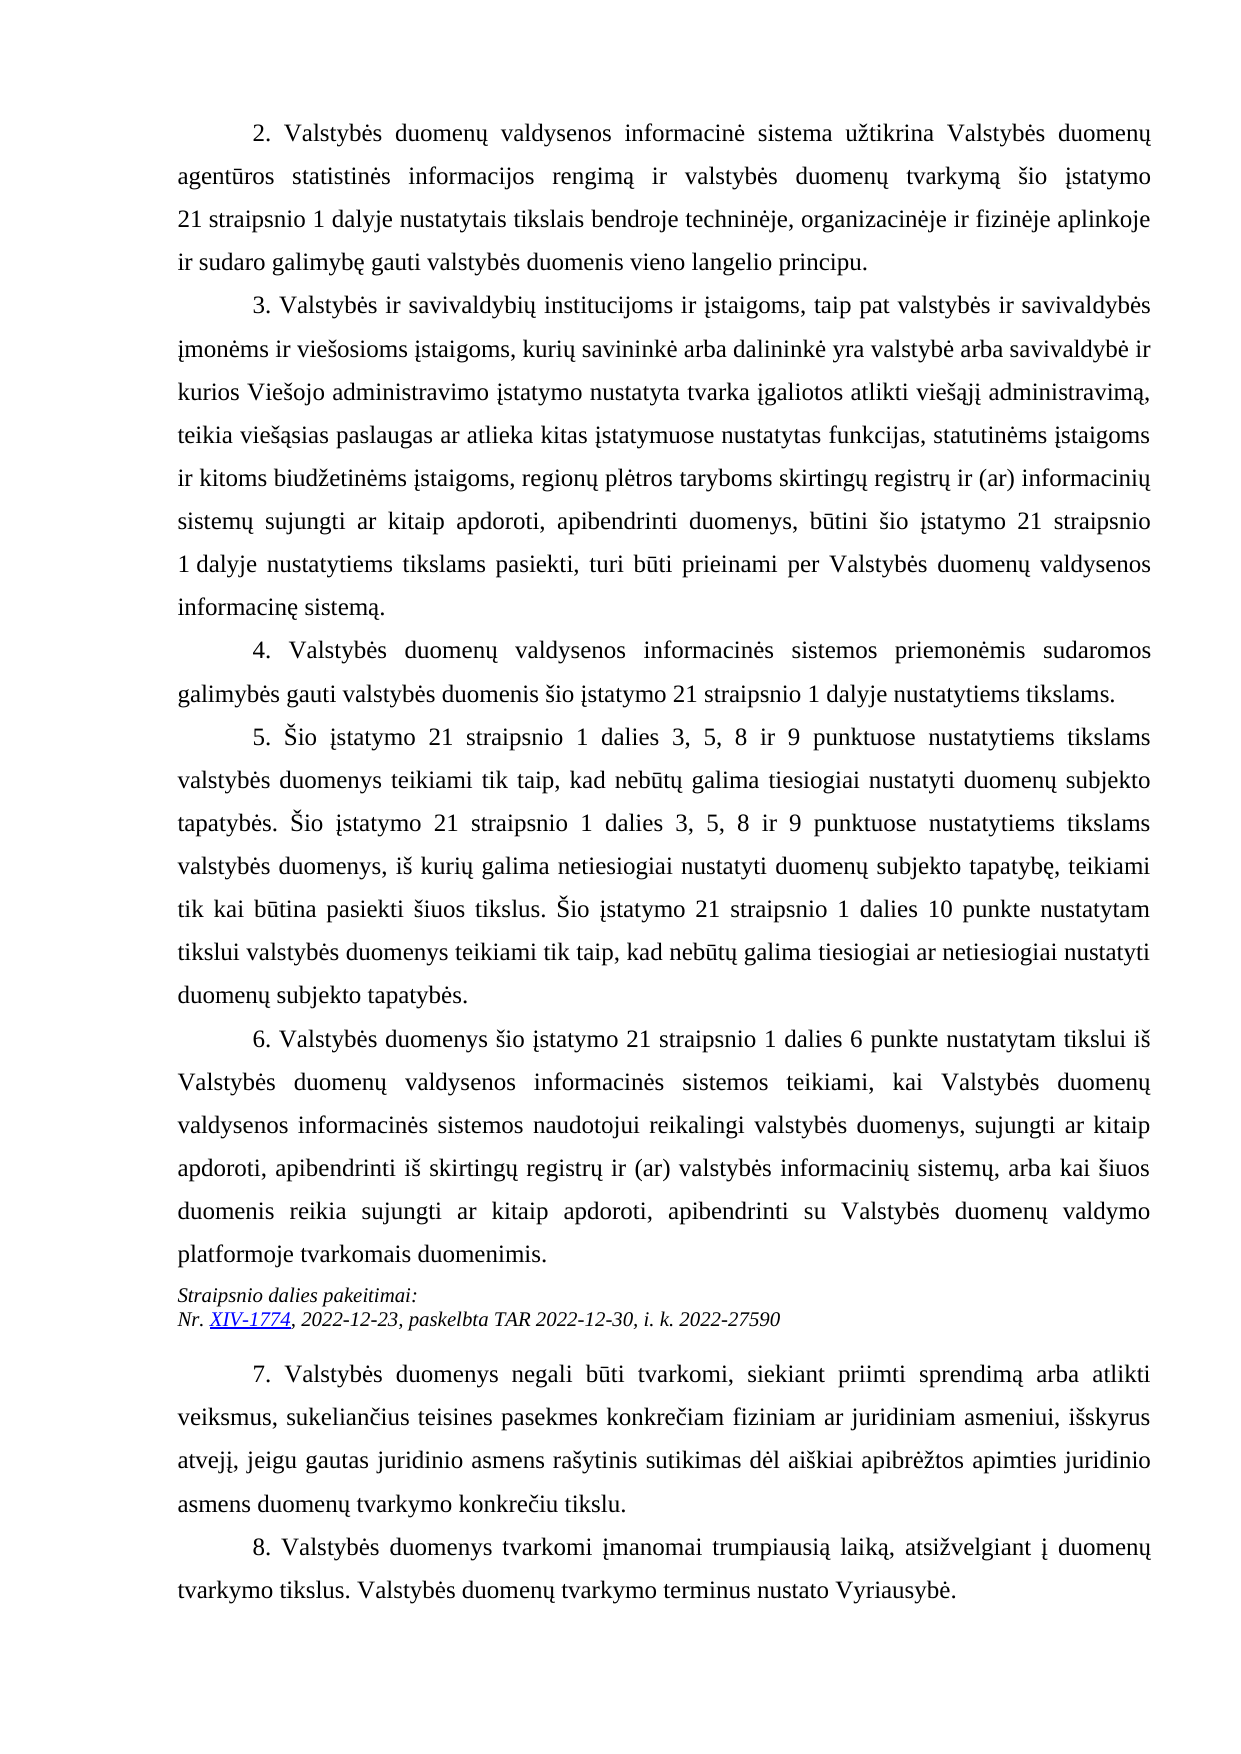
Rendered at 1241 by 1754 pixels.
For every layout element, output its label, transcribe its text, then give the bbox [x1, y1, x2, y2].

text 8. Valstybės duomenys tvarkomi įmanomai trumpiausią laiką, atsižvelgiant į duomenų tvarkymo tikslus. Valstybės duomenų tvarkymo terminus nustato Vyriausybė. [177, 1532, 1152, 1604]
text 7. Valstybės duomenys negali būti tvarkomi, siekiant priimti sprendimą arba atlikti veiksmus, sukeliančius teisines pasekmes konkrečiam fiziniam ar juridiniam asmeniui, išskyrus atvejį, jeigu gautas juridinio asmens rašytinis sutikimas dėl aiškiai apibrėžtos apimties juridinio asmens duomenų tvarkymo konkrečiu tikslu. [177, 1359, 1152, 1517]
text Straipsnio dalies pakeitimai: [177, 1282, 1152, 1307]
text Nr. XIV-1774, 2022-12-23, paskelbta TAR 2022-12-30, i. k. 2022-27590 [177, 1307, 1152, 1331]
text 5. Šio įstatymo 21 straipsnio 1 dalies 3, 5, 8 ir 9 punktuose nustatytiems tikslams valstybės duomenys teikiami tik taip, kad nebūtų galima tiesiogiai nustatyti duomenų subjekto tapatybės. Šio įstatymo 21 straipsnio 1 dalies 3, 5, 8 ir 9 punktuose nustatytiems tikslams valstybės duomenys, iš kurių galima netiesiogiai nustatyti duomenų subjekto tapatybę, teikiami tik kai būtina pasiekti šiuos tikslus. Šio įstatymo 21 straipsnio 1 dalies 10 punkte nustatytam tikslui valstybės duomenys teikiami tik taip, kad nebūtų galima tiesiogiai ar netiesiogiai nustatyti duomenų subjekto tapatybės. [177, 722, 1152, 1009]
text 6. Valstybės duomenys šio įstatymo 21 straipsnio 1 dalies 6 punkte nustatytam tikslui iš Valstybės duomenų valdysenos informacinės sistemos teikiami, kai Valstybės duomenų valdysenos informacinės sistemos naudotojui reikalingi valstybės duomenys, sujungti ar kitaip apdoroti, apibendrinti iš skirtingų registrų ir (ar) valstybės informacinių sistemų, arba kai šiuos duomenis reikia sujungti ar kitaip apdoroti, apibendrinti su Valstybės duomenų valdymo platformoje tvarkomais duomenimis. [177, 1024, 1152, 1268]
text 3. Valstybės ir savivaldybių institucijoms ir įstaigoms, taip pat valstybės ir savivaldybės įmonėms ir viešosioms įstaigoms, kurių savininkė arba dalininkė yra valstybė arba savivaldybė ir kurios Viešojo administravimo įstatymo nustatyta tvarka įgaliotos atlikti viešąjį administravimą, teikia viešąsias paslaugas ar atlieka kitas įstatymuose nustatytas funkcijas, statutinėms įstaigoms ir kitoms biudžetinėms įstaigoms, regionų plėtros taryboms skirtingų registrų ir (ar) informacinių sistemų sujungti ar kitaip apdoroti, apibendrinti duomenys, būtini šio įstatymo 21 straipsnio 1 dalyje nustatytiems tikslams pasiekti, turi būti prieinami per Valstybės duomenų valdysenos informacinę sistemą. [177, 291, 1152, 621]
text 4. Valstybės duomenų valdysenos informacinės sistemos priemonėmis sudaromos galimybės gauti valstybės duomenis šio įstatymо 21 straipsnio 1 dalyje nustatytiems tikslams. [177, 636, 1152, 707]
text 2. Valstybės duomenų valdysenos informacinė sistema užtikrina Valstybės duomenų agentūros statistinės informacijos rengimą ir valstybės duomenų tvarkymą šio įstatymo 21 straipsnio 1 dalyje nustatytais tikslais bendroje techninėje, organizacinėje ir fizinėje aplinkoje ir sudaro galimybę gauti valstybės duomenis vieno langelio principu. [177, 118, 1152, 276]
